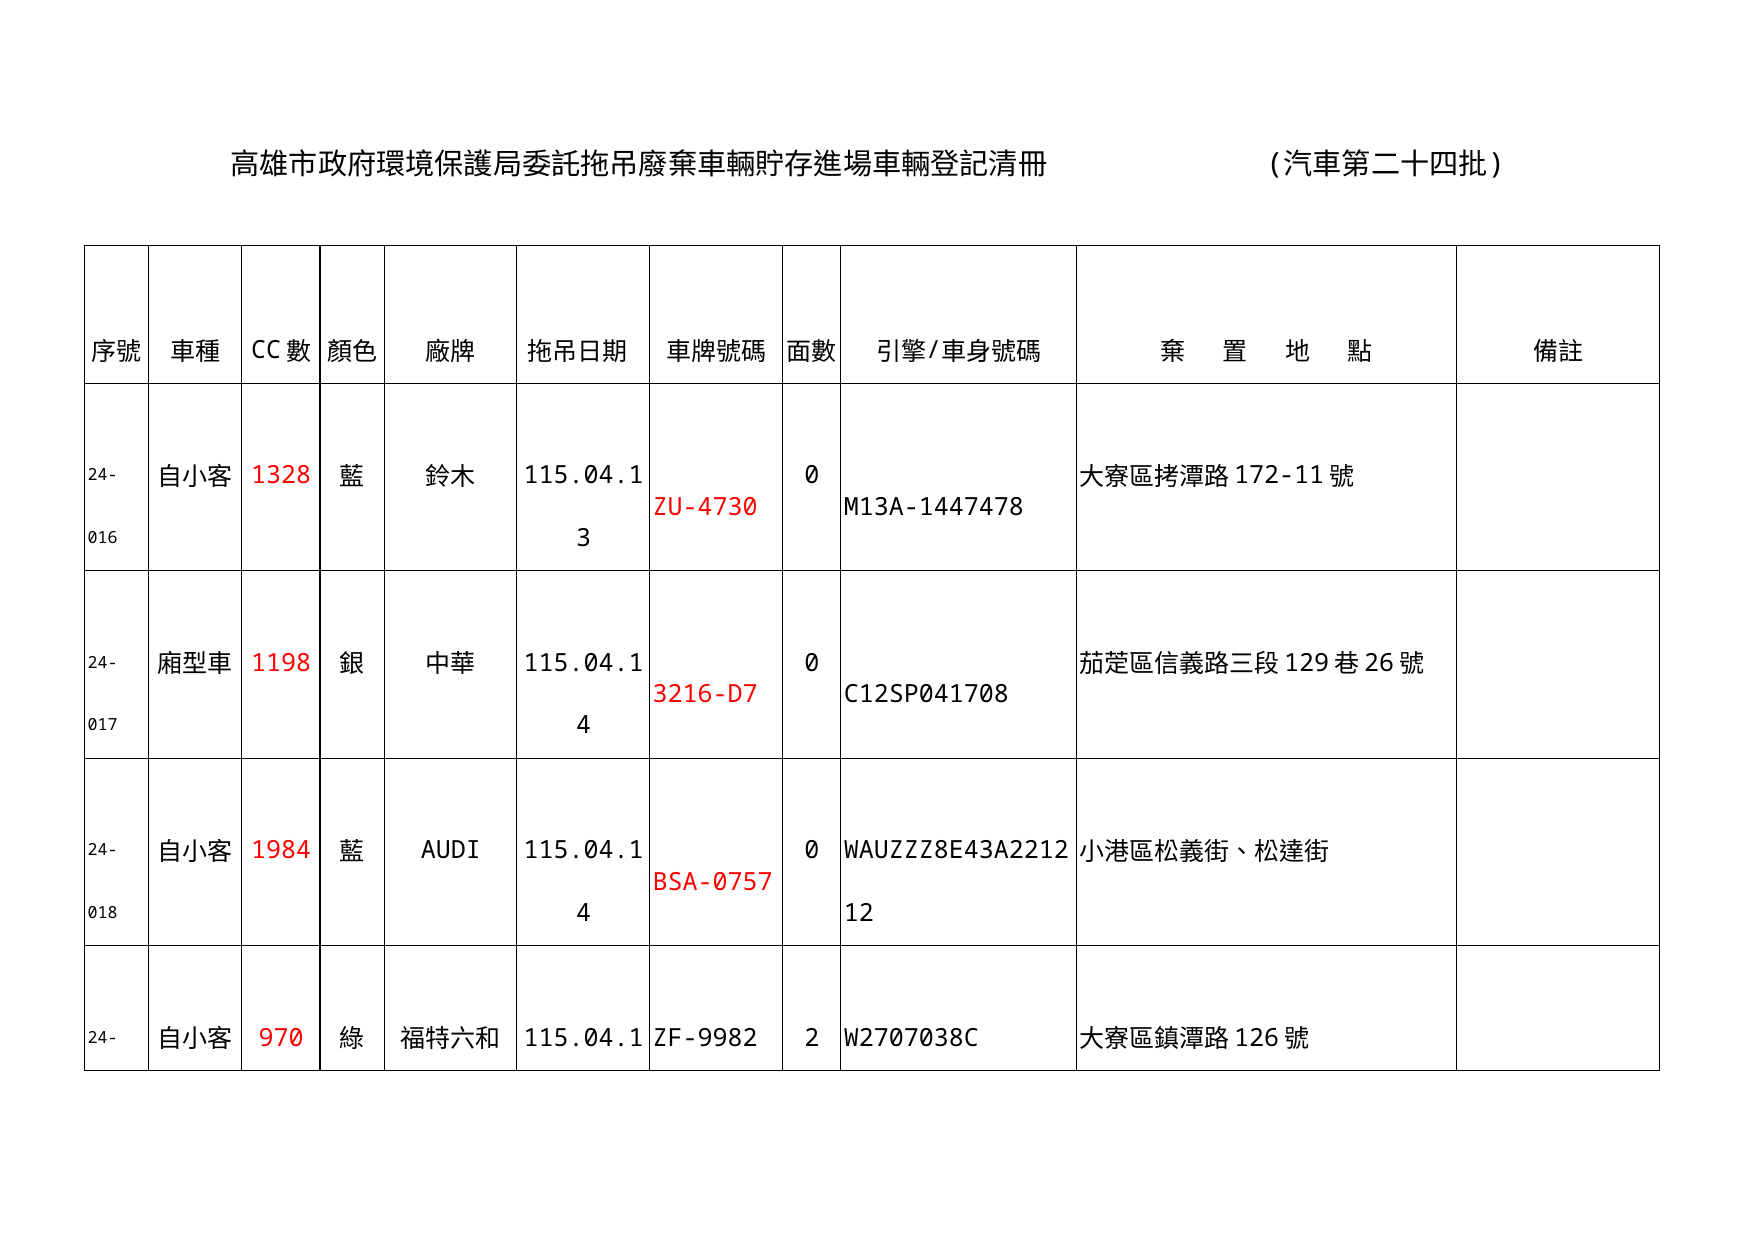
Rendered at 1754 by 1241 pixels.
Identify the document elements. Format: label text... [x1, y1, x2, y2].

table_cell 24-018 [85, 759, 148, 945]
table_cell [1457, 571, 1659, 758]
table_header 引擎/車身號碼 [841, 246, 1076, 383]
table_cell 藍 [321, 759, 384, 945]
table_cell 0 [783, 571, 840, 758]
table_cell 2 [783, 946, 840, 1070]
table_cell [1457, 946, 1659, 1070]
table_header 棄 置 地 點 [1077, 246, 1456, 383]
table_cell 115.04.14 [517, 759, 649, 945]
table_cell 自小客 [149, 384, 241, 570]
table_cell 自小客 [149, 759, 241, 945]
table_cell WAUZZZ8E43A221212 [841, 759, 1076, 945]
table_cell 0 [783, 384, 840, 570]
table_cell 115.04.1 [517, 946, 649, 1070]
table_cell 115.04.14 [517, 571, 649, 758]
table_cell 24-016 [85, 384, 148, 570]
table_cell 鈴木 [385, 384, 516, 570]
table_cell ZF-9982 [650, 946, 782, 1070]
table_cell 綠 [321, 946, 384, 1070]
table_header 序號 [85, 246, 148, 383]
table_cell 自小客 [149, 946, 241, 1070]
table_cell [1457, 759, 1659, 945]
table_cell 茄萣區信義路三段129巷26號 [1077, 571, 1456, 758]
table_header 車牌號碼 [650, 246, 782, 383]
table_cell 24-017 [85, 571, 148, 758]
table_cell 銀 [321, 571, 384, 758]
table_cell 115.04.13 [517, 384, 649, 570]
table_header 拖吊日期 [517, 246, 649, 383]
table_cell C12SP041708 [841, 571, 1076, 758]
table_header 面數 [783, 246, 840, 383]
table_header 顏色 [321, 246, 384, 383]
table_cell 1984 [242, 759, 319, 945]
table_cell BSA-0757 [650, 759, 782, 945]
table_header 廠牌 [385, 246, 516, 383]
table_cell 大寮區拷潭路172-11號 [1077, 384, 1456, 570]
table_cell 大寮區鎮潭路126號 [1077, 946, 1456, 1070]
table_cell 小港區松義街、松達街 [1077, 759, 1456, 945]
table_cell 廂型車 [149, 571, 241, 758]
table_cell W2707038C [841, 946, 1076, 1070]
table_header 備註 [1457, 246, 1659, 383]
table_cell ZU-4730 [650, 384, 782, 570]
table_cell 1328 [242, 384, 319, 570]
table_header 車種 [149, 246, 241, 383]
table_cell 3216-D7 [650, 571, 782, 758]
table_cell [1457, 384, 1659, 570]
table_cell 福特六和 [385, 946, 516, 1070]
table_cell 24- [85, 946, 148, 1070]
table_cell 0 [783, 759, 840, 945]
table_header CC數 [242, 246, 319, 383]
table_cell 藍 [321, 384, 384, 570]
table_cell AUDI [385, 759, 516, 945]
table_cell 中華 [385, 571, 516, 758]
text 高雄市政府環境保護局委託拖吊廢棄車輛貯存進場車輛登記清冊 (汽車第二十四批) [81, 120, 1654, 183]
table_cell M13A-1447478 [841, 384, 1076, 570]
table_cell 970 [242, 946, 319, 1070]
table_cell 1198 [242, 571, 319, 758]
